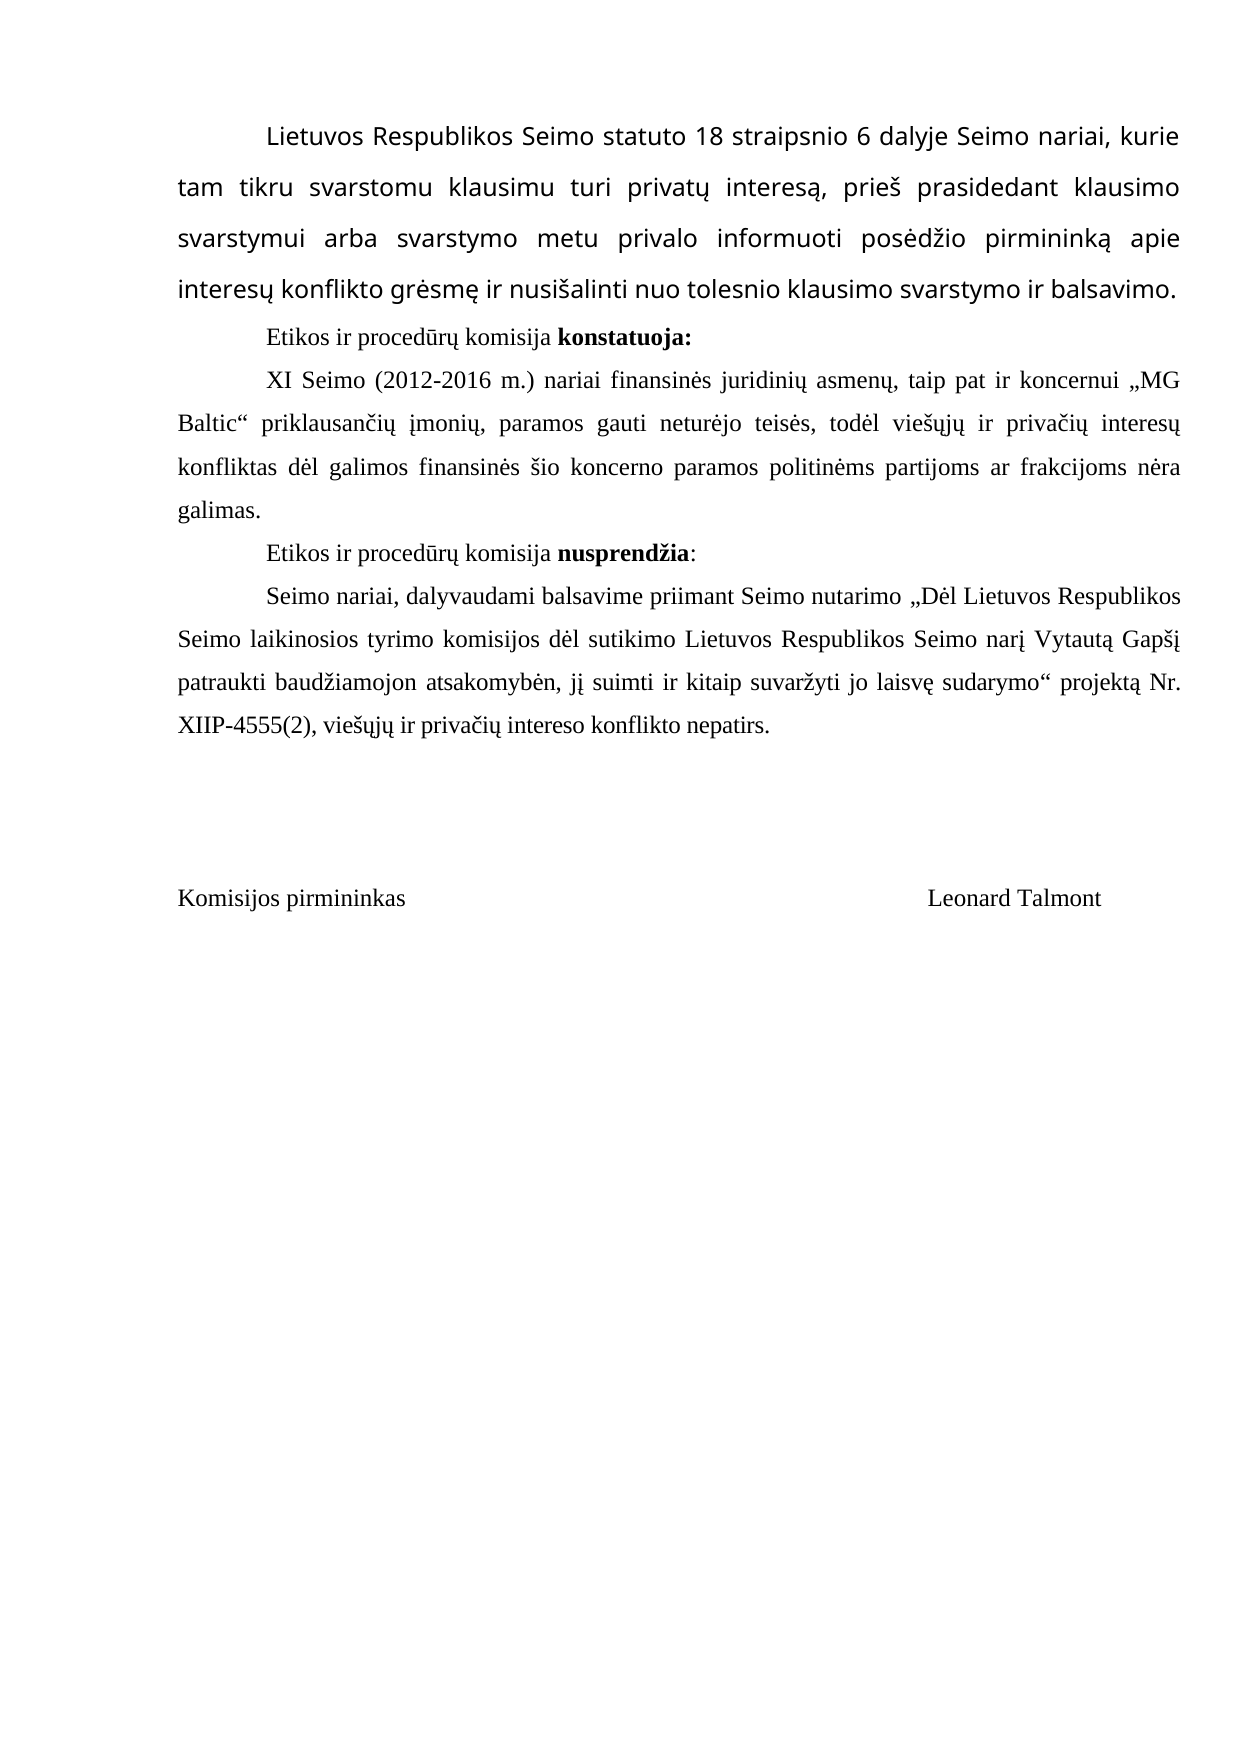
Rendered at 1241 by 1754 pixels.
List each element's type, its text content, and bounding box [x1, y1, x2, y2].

text Komisijos pirmininkas Leonard Talmont [177, 883, 1181, 912]
text Etikos ir procedūrų komisija konstatuoja: [177, 322, 1181, 351]
text Seimo nariai, dalyvaudami balsavime priimant Seimo nutarimo „Dėl Lietuvos Respublikos Seimo laikinosios tyrimo komisijos dėl sutikimo Lietuvos Respublikos Seimo narį Vytautą Gapšį patraukti baudžiamojon atsakomybėn, jį suimti ir kitaip suvaržyti jo laisvę sudarymo“ projektą Nr. XIIP-4555(2), viešųjų ir privačių intereso konflikto nepatirs. [177, 581, 1181, 739]
text XI Seimo (2012-2016 m.) nariai finansinės juridinių asmenų, taip pat ir koncernui „MG Baltic“ priklausančių įmonių, paramos gauti neturėjo teisės, todėl viešųjų ir privačių interesų konfliktas dėl galimos finansinės šio koncerno paramos politinėms partijoms ar frakcijoms nėra galimas. [177, 365, 1181, 523]
text Etikos ir procedūrų komisija nusprendžia: [177, 538, 1181, 567]
text Lietuvos Respublikos Seimo statuto 18 straipsnio 6 dalyje Seimo nariai, kurie tam tikru svarstomu klausimu turi privatų interesą, prieš prasidedant klausimo svarstymui arba svarstymo metu privalo informuoti posėdžio pirmininką apie interesų konflikto grėsmę ir nusišalinti nuo tolesnio klausimo svarstymo ir balsavimo. [177, 118, 1181, 305]
